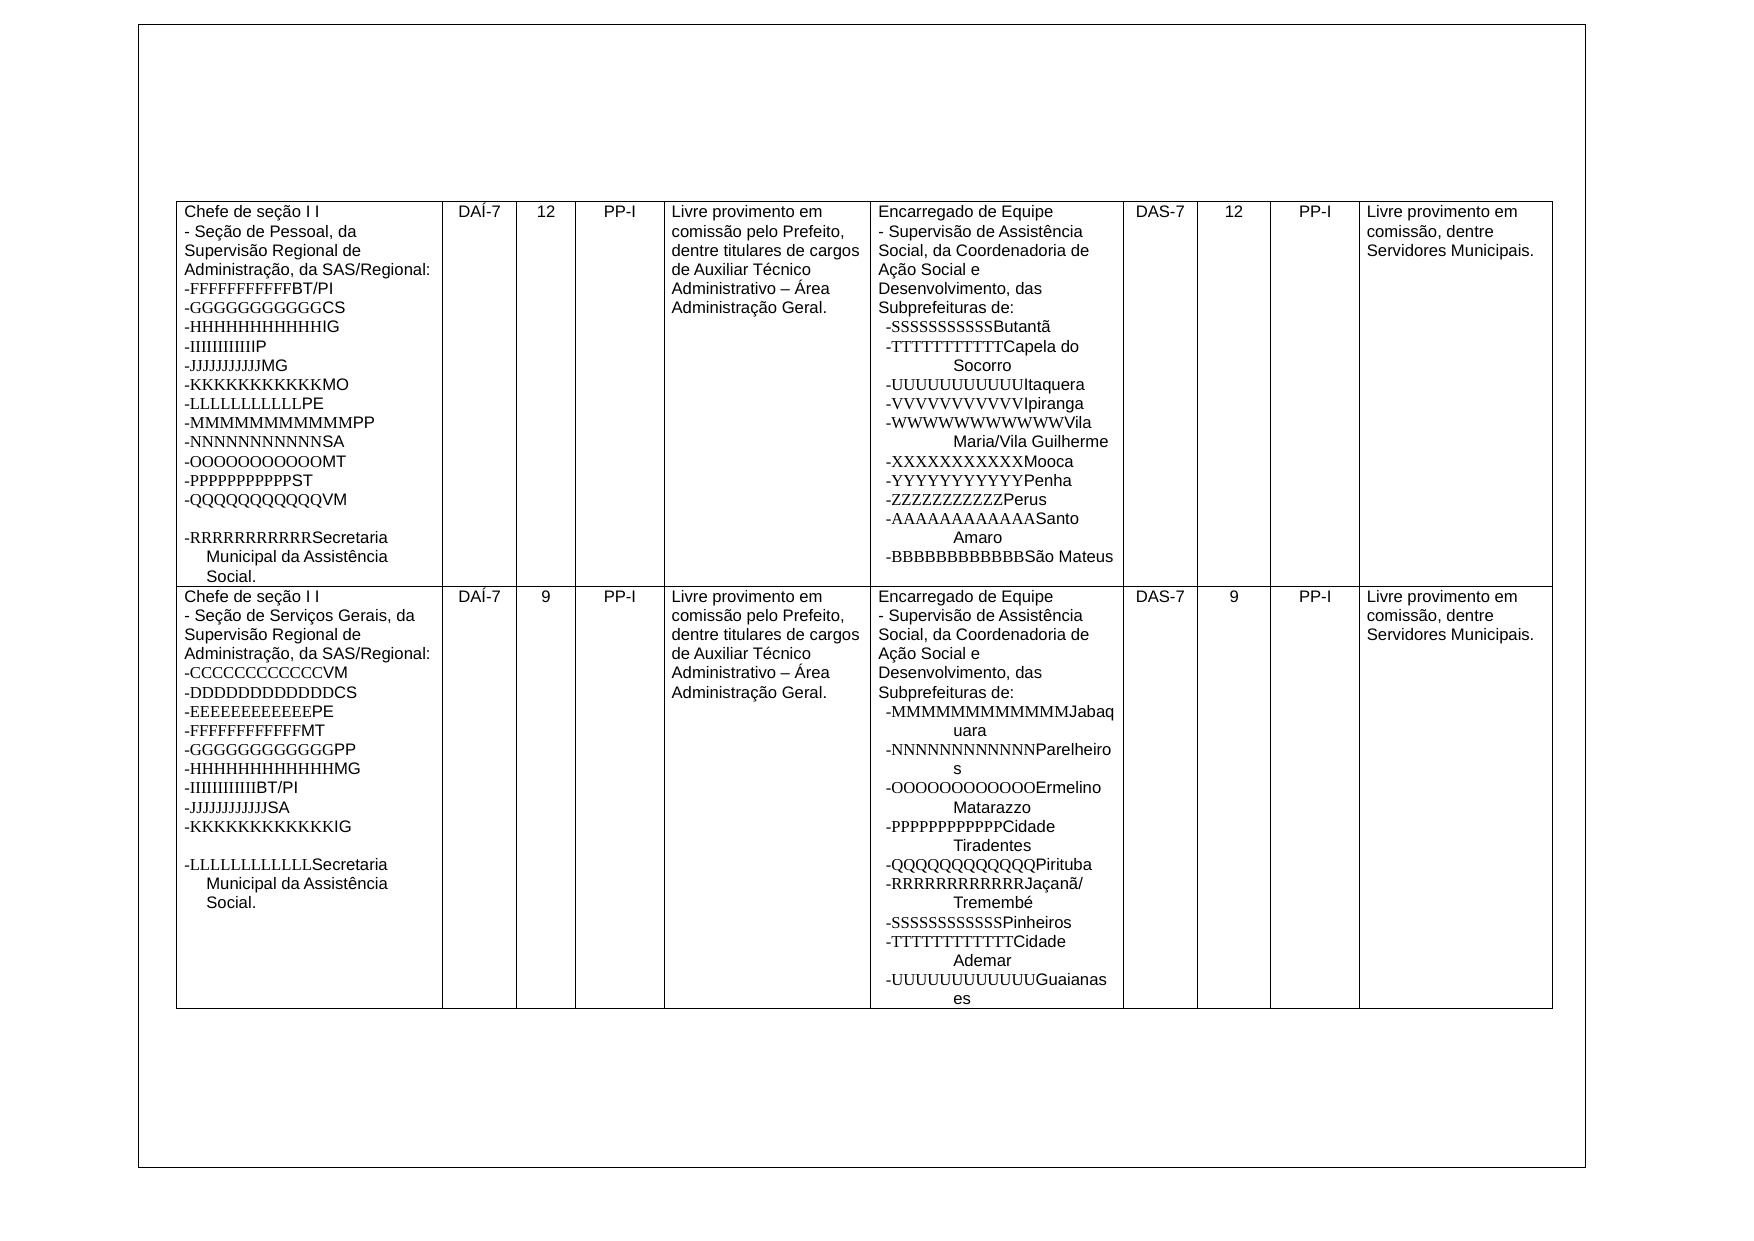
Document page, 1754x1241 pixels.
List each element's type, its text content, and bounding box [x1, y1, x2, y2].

table_header Chefe de seção I I - Seção de Pessoal, da Supervisão Regional de Administração, da SAS/Regional: BT/PI CS IG IP MG MO PE PP SA MT ST VM Secretaria Municipal da Assistência Social. [177, 202, 442, 586]
table_header DAÍ-7 [443, 202, 516, 586]
table_cell DAÍ-7 [443, 587, 516, 1008]
table_header DAS-7 [1124, 202, 1197, 586]
table_cell Encarregado de Equipe - Supervisão de Assistência Social, da Coordenadoria de Ação Social e Desenvolvimento, das Subprefeituras de: Jabaquara Parelheiros Ermelino Matarazzo Cidade Tiradentes Pirituba Jaçanã/Tremembé Pinheiros Cidade Ademar Guaianases [871, 587, 1123, 1008]
table_header 12 [1198, 202, 1270, 586]
table_cell Livre provimento em comissão pelo Prefeito, dentre titulares de cargos de Auxiliar Técnico Administrativo – Área Administração Geral. [665, 587, 870, 1008]
table_header Livre provimento em comissão, dentre Servidores Municipais. [1360, 202, 1552, 586]
table_header 12 [517, 202, 575, 586]
table_cell 9 [1198, 587, 1270, 1008]
table_header PP-I [576, 202, 664, 586]
table_cell 9 [517, 587, 575, 1008]
table_header Livre provimento em comissão pelo Prefeito, dentre titulares de cargos de Auxiliar Técnico Administrativo – Área Administração Geral. [665, 202, 870, 586]
table_header Encarregado de Equipe - Supervisão de Assistência Social, da Coordenadoria de Ação Social e Desenvolvimento, das Subprefeituras de: Butantã Capela do Socorro Itaquera Ipiranga Vila Maria/Vila Guilherme Mooca Penha Perus Santo Amaro São Mateus [871, 202, 1123, 586]
table_cell Chefe de seção I I - Seção de Serviços Gerais, da Supervisão Regional de Administração, da SAS/Regional: VM CS PE MT PP MG BT/PI SA IG Secretaria Municipal da Assistência Social. [177, 587, 442, 1008]
table_cell Livre provimento em comissão, dentre Servidores Municipais. [1360, 587, 1552, 1008]
table_header PP-I [1271, 202, 1359, 586]
table_cell PP-I [1271, 587, 1359, 1008]
table_cell PP-I [576, 587, 664, 1008]
table_cell DAS-7 [1124, 587, 1197, 1008]
